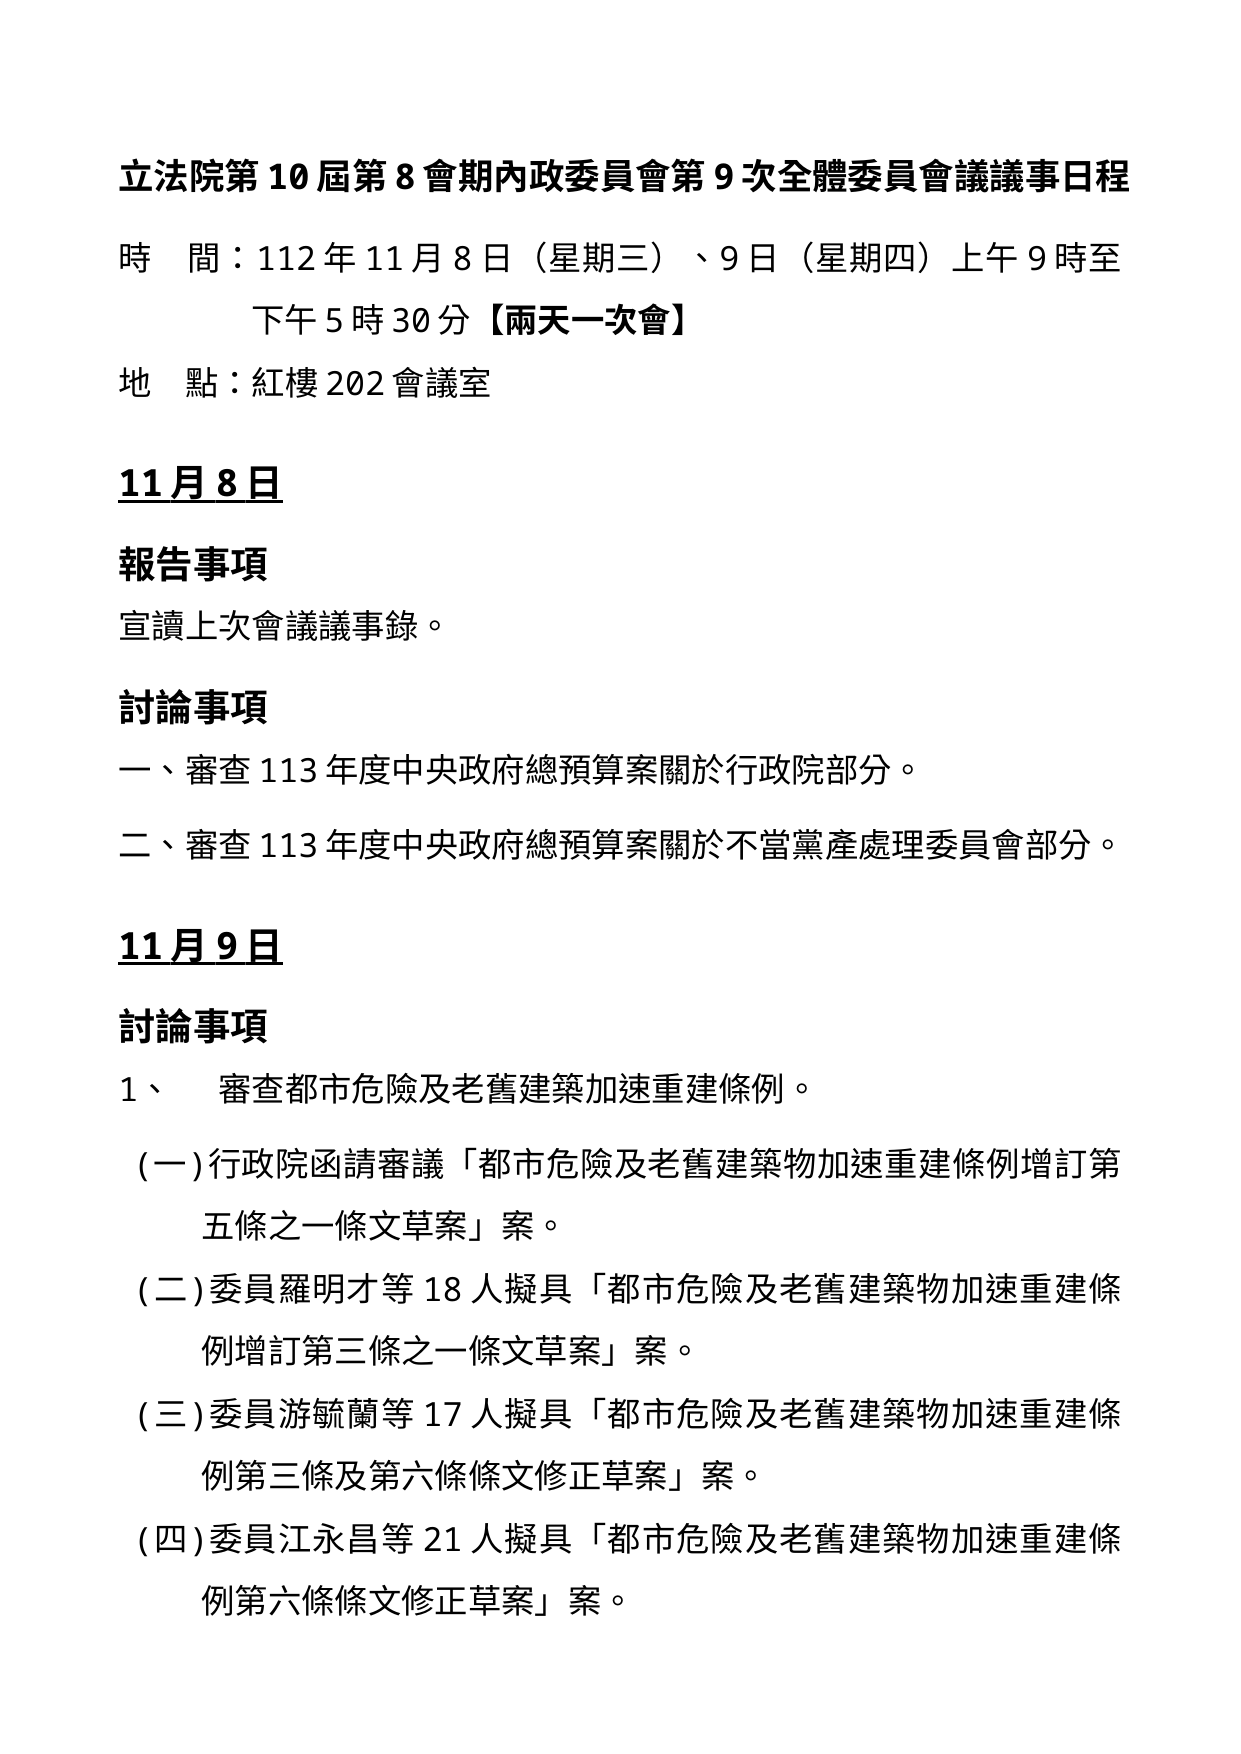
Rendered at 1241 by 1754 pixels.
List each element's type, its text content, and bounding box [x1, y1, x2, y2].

text (三)委員游毓蘭等17人擬具「都市危險及老舊建築物加速重建條例第三條及第六條條文修正草案」案。 [133, 1370, 1123, 1495]
text 討論事項 [118, 983, 1122, 1045]
text 地 點：紅樓202會議室 [118, 339, 1122, 401]
text 一、審查113年度中央政府總預算案關於行政院部分。 [118, 726, 1123, 789]
text 立法院第10屆第8會期內政委員會第9次全體委員會議議事日程 [118, 133, 1172, 195]
text 宣讀上次會議議事錄。 [118, 583, 1123, 645]
text (二)委員羅明才等18人擬具「都市危險及老舊建築物加速重建條例增訂第三條之一條文草案」案。 [133, 1245, 1123, 1370]
text 時 間：112年11月8日（星期三）、9日（星期四）上午9時至下午5時30分【兩天一次會】 [118, 214, 1122, 339]
list 審查都市危險及老舊建築加速重建條例。 [118, 1045, 1123, 1108]
text 報告事項 [118, 520, 1122, 583]
text (四)委員江永昌等21人擬具「都市危險及老舊建築物加速重建條例第六條條文修正草案」案。 [133, 1495, 1123, 1620]
text 二、審查113年度中央政府總預算案關於不當黨產處理委員會部分。 [118, 801, 1123, 864]
text 11月9日 [118, 901, 1122, 964]
text (一)行政院函請審議「都市危險及老舊建築物加速重建條例增訂第五條之一條文草案」案。 [133, 1120, 1123, 1245]
text 11月8日 [118, 439, 1122, 501]
text 討論事項 [118, 664, 1122, 726]
